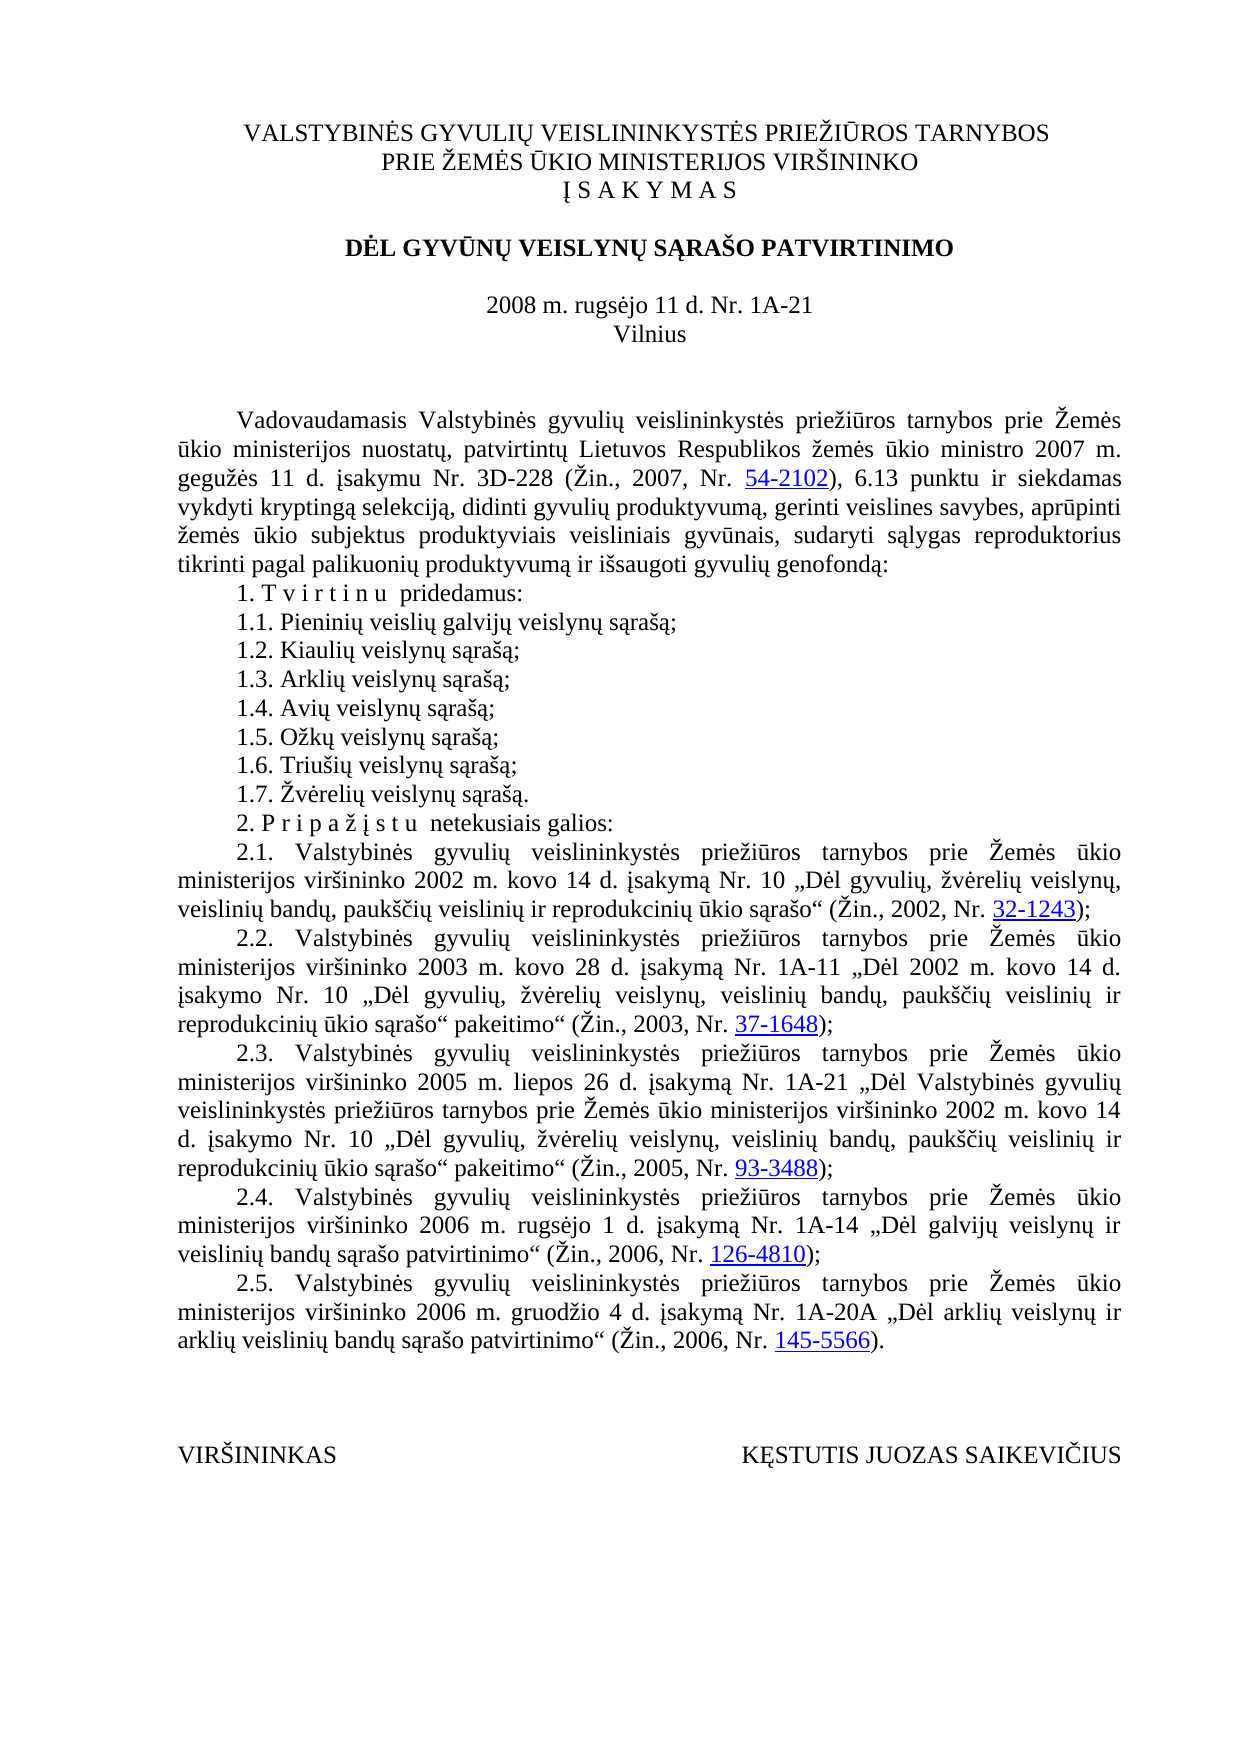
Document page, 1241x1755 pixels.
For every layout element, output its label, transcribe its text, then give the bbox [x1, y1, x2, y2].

text 1.2. Kiaulių veislynų sąrašą; [177, 636, 1122, 664]
text 2. Pripažįstu netekusiais galios: [177, 808, 1122, 837]
text 2.5. Valstybinės gyvulių veislininkystės priežiūros tarnybos prie Žemės ūkio ministerijos viršininko 2006 m. gruodžio 4 d. įsakymą Nr. 1A-20A „Dėl arklių veislynų ir arklių veislinių bandų sąrašo patvirtinimo“ (Žin., 2006, Nr. 145-5566). [177, 1268, 1122, 1354]
text Vilnius [177, 319, 1122, 348]
text 1.7. Žvėrelių veislynų sąrašą. [177, 779, 1122, 808]
text 2.2. Valstybinės gyvulių veislininkystės priežiūros tarnybos prie Žemės ūkio ministerijos viršininko 2003 m. kovo 28 d. įsakymą Nr. 1A-11 „Dėl 2002 m. kovo 14 d. įsakymo Nr. 10 „Dėl gyvulių, žvėrelių veislynų, veislinių bandų, paukščių veislinių ir reprodukcinių ūkio sąrašo“ pakeitimo“ (Žin., 2003, Nr. 37-1648); [177, 923, 1122, 1038]
text 1.5. Ožkų veislynų sąrašą; [177, 722, 1122, 751]
text 1. Tvirtinu pridedamus: [177, 578, 1122, 607]
text Vadovaudamasis Valstybinės gyvulių veislininkystės priežiūros tarnybos prie Žemės ūkio ministerijos nuostatų, patvirtintų Lietuvos Respublikos žemės ūkio ministro 2007 m. gegužės 11 d. įsakymu Nr. 3D-228 (Žin., 2007, Nr. 54-2102), 6.13 punktu ir siekdamas vykdyti kryptingą selekciją, didinti gyvulių produktyvumą, gerinti veislines savybes, aprūpinti žemės ūkio subjektus produktyviais veisliniais gyvūnais, sudaryti sąlygas reproduktorius tikrinti pagal palikuonių produktyvumą ir išsaugoti gyvulių genofondą: [177, 406, 1122, 578]
text ĮSAKYMAS [177, 176, 1122, 204]
text 1.3. Arklių veislynų sąrašą; [177, 664, 1122, 693]
text 1.1. Pieninių veislių galvijų veislynų sąrašą; [177, 607, 1122, 636]
text 2.4. Valstybinės gyvulių veislininkystės priežiūros tarnybos prie Žemės ūkio ministerijos viršininko 2006 m. rugsėjo 1 d. įsakymą Nr. 1A-14 „Dėl galvijų veislynų ir veislinių bandų sąrašo patvirtinimo“ (Žin., 2006, Nr. 126-4810); [177, 1182, 1122, 1268]
text 1.6. Triušių veislynų sąrašą; [177, 751, 1122, 779]
text VALSTYBINĖS GYVULIŲ VEISLININKYSTĖS PRIEŽIŪROS TARNYBOS PRIE ŽEMĖS ŪKIO MINISTERIJOS VIRŠININKO [177, 118, 1122, 176]
text 2008 m. rugsėjo 11 d. Nr. 1A-21 [177, 291, 1122, 319]
text 1.4. Avių veislynų sąrašą; [177, 693, 1122, 722]
text 2.1. Valstybinės gyvulių veislininkystės priežiūros tarnybos prie Žemės ūkio ministerijos viršininko 2002 m. kovo 14 d. įsakymą Nr. 10 „Dėl gyvulių, žvėrelių veislynų, veislinių bandų, paukščių veislinių ir reprodukcinių ūkio sąrašo“ (Žin., 2002, Nr. 32-1243); [177, 837, 1122, 923]
text VIRŠININKAS KĘSTUTIS JUOZAS SAIKEVIČIUS [177, 1441, 1122, 1469]
text 2.3. Valstybinės gyvulių veislininkystės priežiūros tarnybos prie Žemės ūkio ministerijos viršininko 2005 m. liepos 26 d. įsakymą Nr. 1A-21 „Dėl Valstybinės gyvulių veislininkystės priežiūros tarnybos prie Žemės ūkio ministerijos viršininko 2002 m. kovo 14 d. įsakymo Nr. 10 „Dėl gyvulių, žvėrelių veislynų, veislinių bandų, paukščių veislinių ir reprodukcinių ūkio sąrašo“ pakeitimo“ (Žin., 2005, Nr. 93-3488); [177, 1038, 1122, 1182]
text DĖL GYVŪNŲ VEISLYNŲ SĄRAŠO PATVIRTINIMO [177, 233, 1122, 262]
